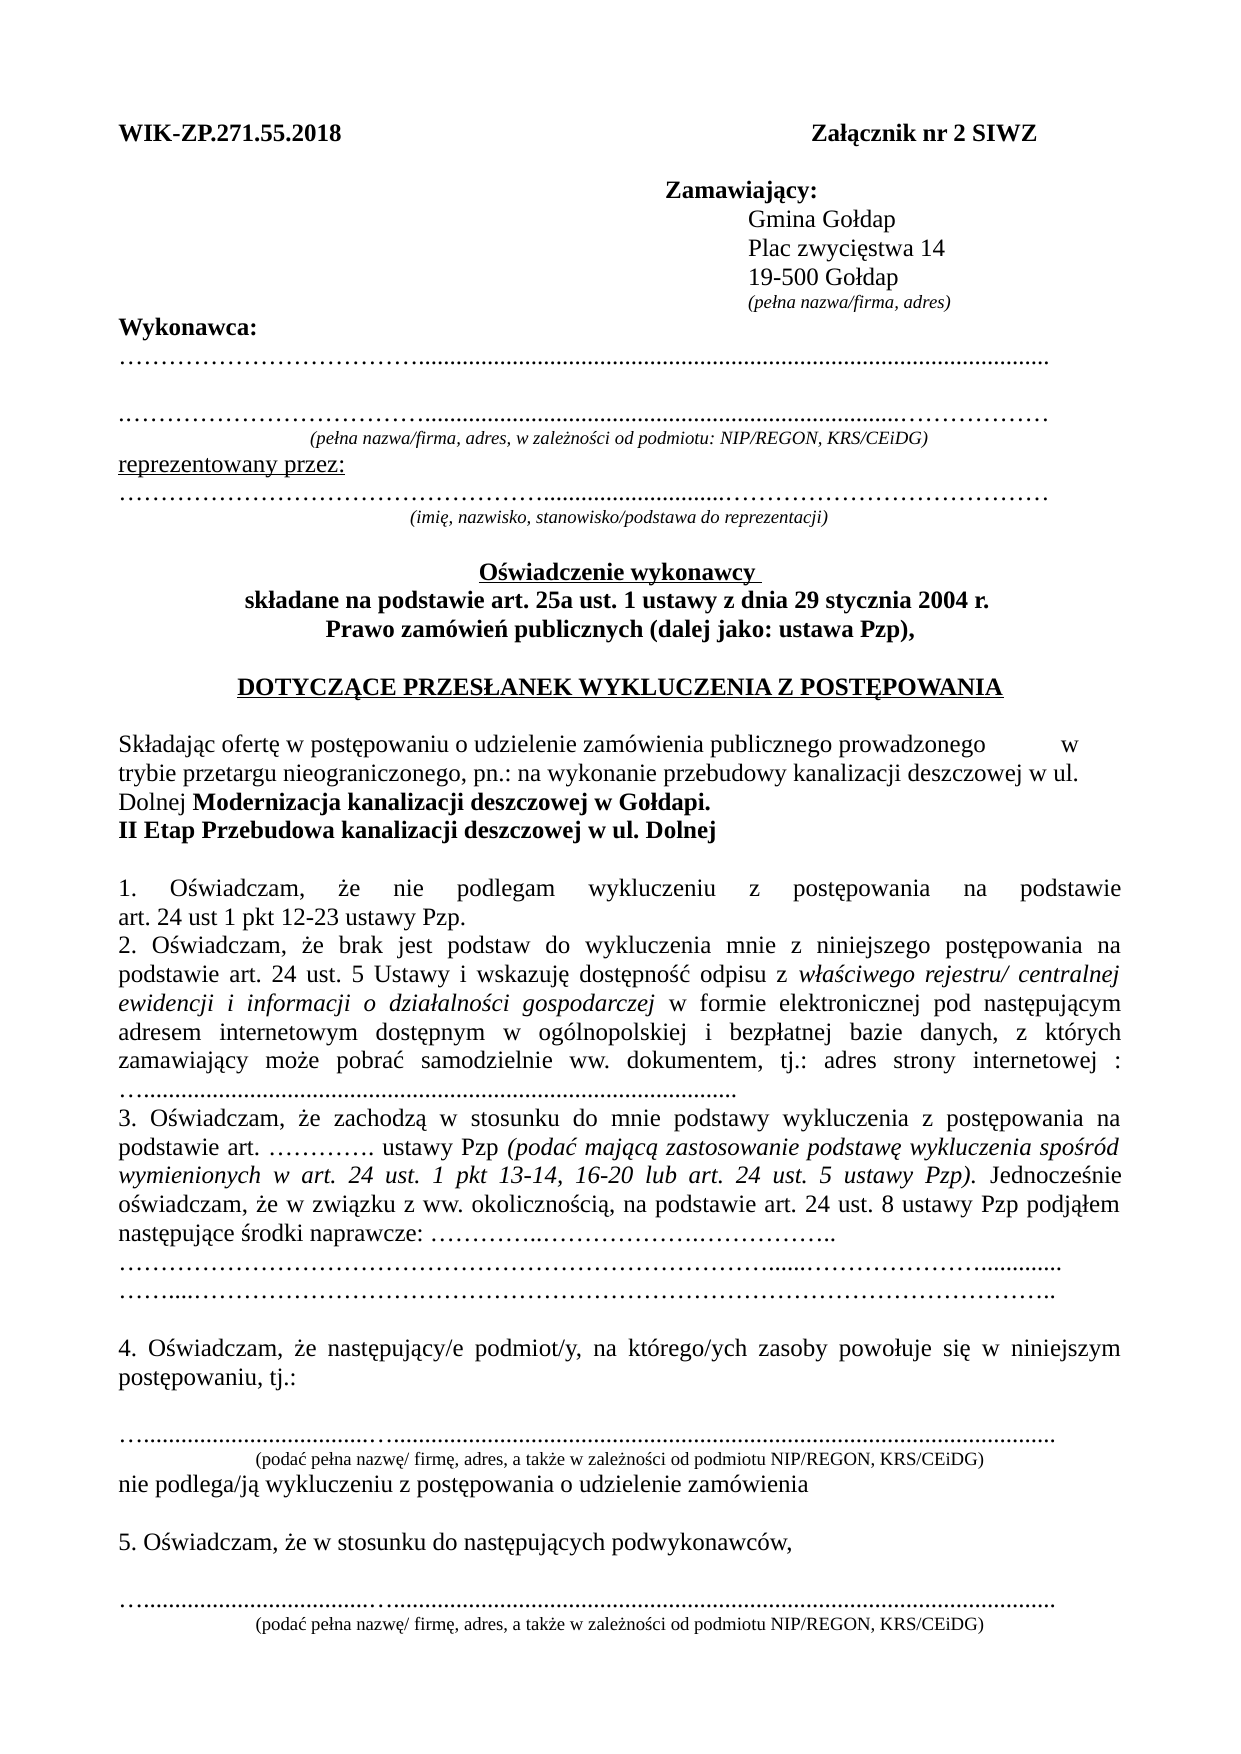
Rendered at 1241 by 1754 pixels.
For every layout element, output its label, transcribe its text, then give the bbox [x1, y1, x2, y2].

text Zamawiający: [665, 176, 1122, 204]
text …………………………………………….............................………………………………… [118, 477, 1122, 506]
text 2. Oświadczam, że brak jest podstaw do wykluczenia mnie z niniejszego postępowania na podstawie art. 24 ust. 5 Ustawy i wskazuję dostępność odpisu z właściwego rejestru/ centralnej ewidencji i informacji o działalności gospodarczej w formie elektronicznej pod następującym adresem internetowym dostępnym w ogólnopolskiej i bezpłatnej bazie danych, z których zamawiający może pobrać samodzielnie ww. dokumentem, tj.: adres strony internetowej : …............................................................................................... [118, 930, 1122, 1103]
text .………………………………............................................................................……………… [118, 398, 1122, 427]
text składane na podstawie art. 25a ust. 1 ustawy z dnia 29 stycznia 2004 r. [118, 585, 1122, 614]
text (pełna nazwa/firma, adres) [748, 291, 1122, 312]
text DOTYCZĄCE PRZESŁANEK WYKLUCZENIA Z POSTĘPOWANIA [118, 672, 1122, 700]
text Oświadczenie wykonawcy [118, 557, 1122, 585]
text (pełna nazwa/firma, adres, w zależności od podmiotu: NIP/REGON, KRS/CEiDG) [118, 427, 1122, 449]
text 19-500 Gołdap [748, 262, 1122, 291]
text …....................................….......................................................................................................... [118, 1419, 1122, 1448]
text 4. Oświadczam, że następujący/e podmiot/y, na którego/ych zasoby powołuje się w niniejszym postępowaniu, tj.: [118, 1333, 1122, 1390]
text nie podlega/ją wykluczeniu z postępowania o udzielenie zamówienia [118, 1469, 1122, 1498]
text …....................................….......................................................................................................... [118, 1584, 1122, 1613]
text (podać pełna nazwę/ firmę, adres, a także w zależności od podmiotu NIP/REGON, KRS/CEiDG) [118, 1448, 1122, 1469]
text 3. Oświadczam, że zachodzą w stosunku do mnie podstawy wykluczenia z postępowania na podstawie art. …………. ustawy Pzp (podać mającą zastosowanie podstawę wykluczenia spośród wymienionych w art. 24 ust. 1 pkt 13-14, 16-20 lub art. 24 ust. 5 ustawy Pzp). Jednocześnie oświadczam, że w związku z ww. okolicznością, na podstawie art. 24 ust. 8 ustawy Pzp podjąłem następujące środki naprawcze: …………..……………….…………….. [118, 1103, 1122, 1247]
text Wykonawca: [118, 312, 1122, 341]
list 1. Oświadczam, że nie podlegam wykluczeniu z postępowania na podstawie art. 24 ust 1 pkt 12-23 ustawy Pzp. [118, 873, 1122, 930]
text ……………………………………………………………………......………………….............……....………………………………………………………………………………………….. [118, 1247, 1122, 1304]
text Prawo zamówień publicznych (dalej jako: ustawa Pzp), [118, 614, 1122, 643]
text Gmina Gołdap [748, 204, 1122, 233]
text (podać pełna nazwę/ firmę, adres, a także w zależności od podmiotu NIP/REGON, KRS/CEiDG) [118, 1613, 1122, 1635]
text 5. Oświadczam, że w stosunku do następujących podwykonawców, [118, 1527, 1122, 1556]
text reprezentowany przez: [118, 449, 1122, 477]
text Plac zwycięstwa 14 [748, 233, 1122, 262]
text ………………………………..................................................................................................... [118, 341, 1122, 370]
text II Etap Przebudowa kanalizacji deszczowej w ul. Dolnej [118, 815, 1122, 844]
text Składając ofertę w postępowaniu o udzielenie zamówienia publicznego prowadzonego w trybie przetargu nieograniczonego, pn.: na wykonanie przebudowy kanalizacji deszczowej w ul. Dolnej Modernizacja kanalizacji deszczowej w Gołdapi. [118, 729, 1122, 815]
text (imię, nazwisko, stanowisko/podstawa do reprezentacji) [118, 506, 1122, 528]
text WIK-ZP.271.55.2018 Załącznik nr 2 SIWZ [118, 118, 1122, 147]
